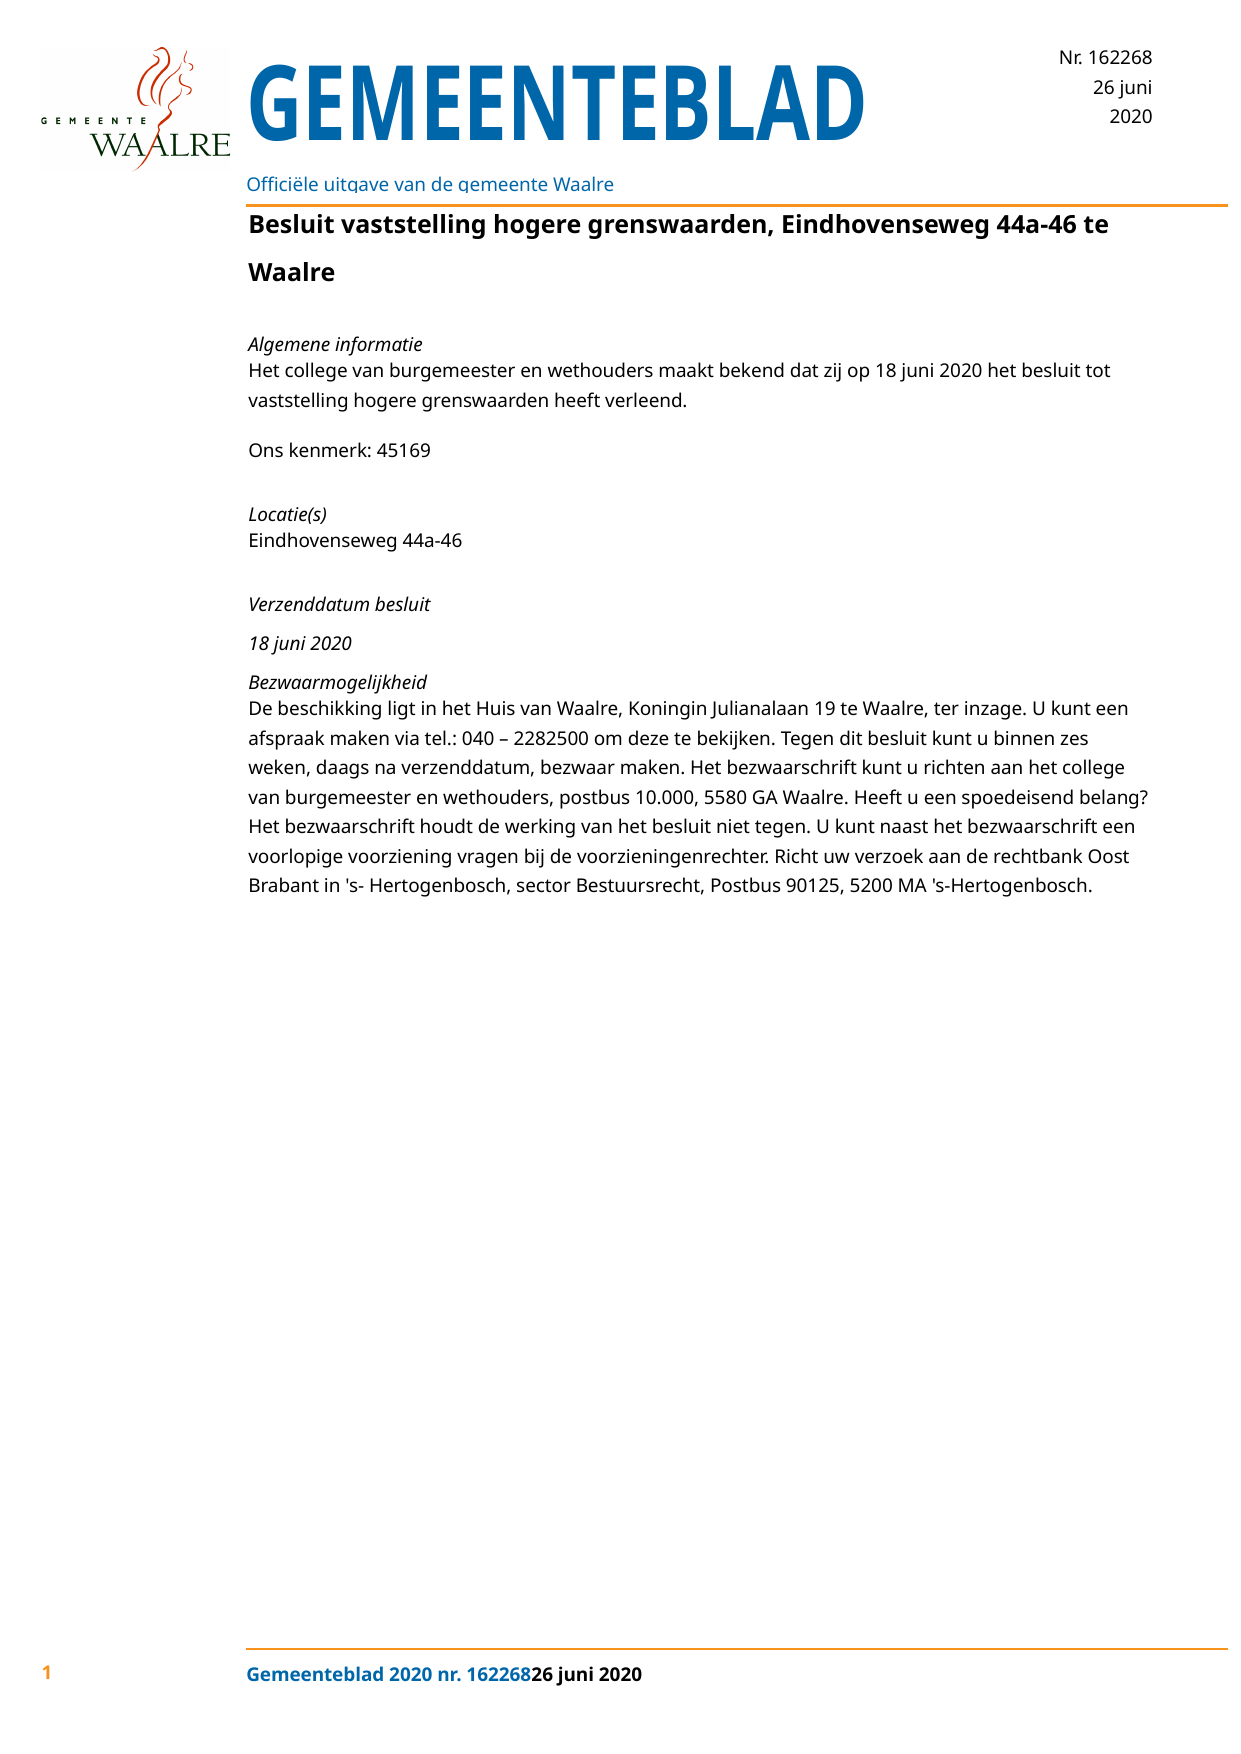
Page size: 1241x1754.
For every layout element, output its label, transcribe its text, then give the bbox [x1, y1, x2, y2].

text Eindhovenseweg 44a-46 [248, 527, 1152, 553]
text Bezwaarmogelijkheid [248, 669, 1152, 695]
text Ons kenmerk: 45169 [248, 437, 1152, 463]
text De beschikking ligt in het Huis van Waalre, Koningin Julianalaan 19 te Waalre, ter inzage. U kunt een afspraak maken via tel.: 040 – 2282500 om deze te bekijken. Tegen dit besluit kunt u binnen zes weken, daags na verzenddatum, bezwaar maken. Het bezwaarschrift kunt u richten aan het college van burgemeester en wethouders, postbus 10.000, 5580 GA Waalre. Heeft u een spoedeisend belang? Het bezwaarschrift houdt de werking van het besluit niet tegen. U kunt naast het bezwaarschrift een voorlopige voorziening vragen bij de voorzieningenrechter. Richt uw verzoek aan de rechtbank Oost Brabant in 's- Hertogenbosch, sector Bestuursrecht, Postbus 90125, 5200 MA 's-Hertogenbosch. [248, 695, 1152, 898]
text Verzenddatum besluit [248, 591, 1152, 617]
text Besluit vaststelling hogere grenswaarden, Eindhovenseweg 44a-46 te Waalre [248, 207, 1152, 288]
text Het college van burgemeester en wethouders maakt bekend dat zij op 18 juni 2020 het besluit tot vaststelling hogere grenswaarden heeft verleend. [248, 357, 1152, 412]
text 18 juni 2020 [248, 630, 1152, 656]
picture [41, 47, 231, 172]
text Algemene informatie [248, 331, 1152, 357]
text Locatie(s) [248, 501, 1152, 527]
